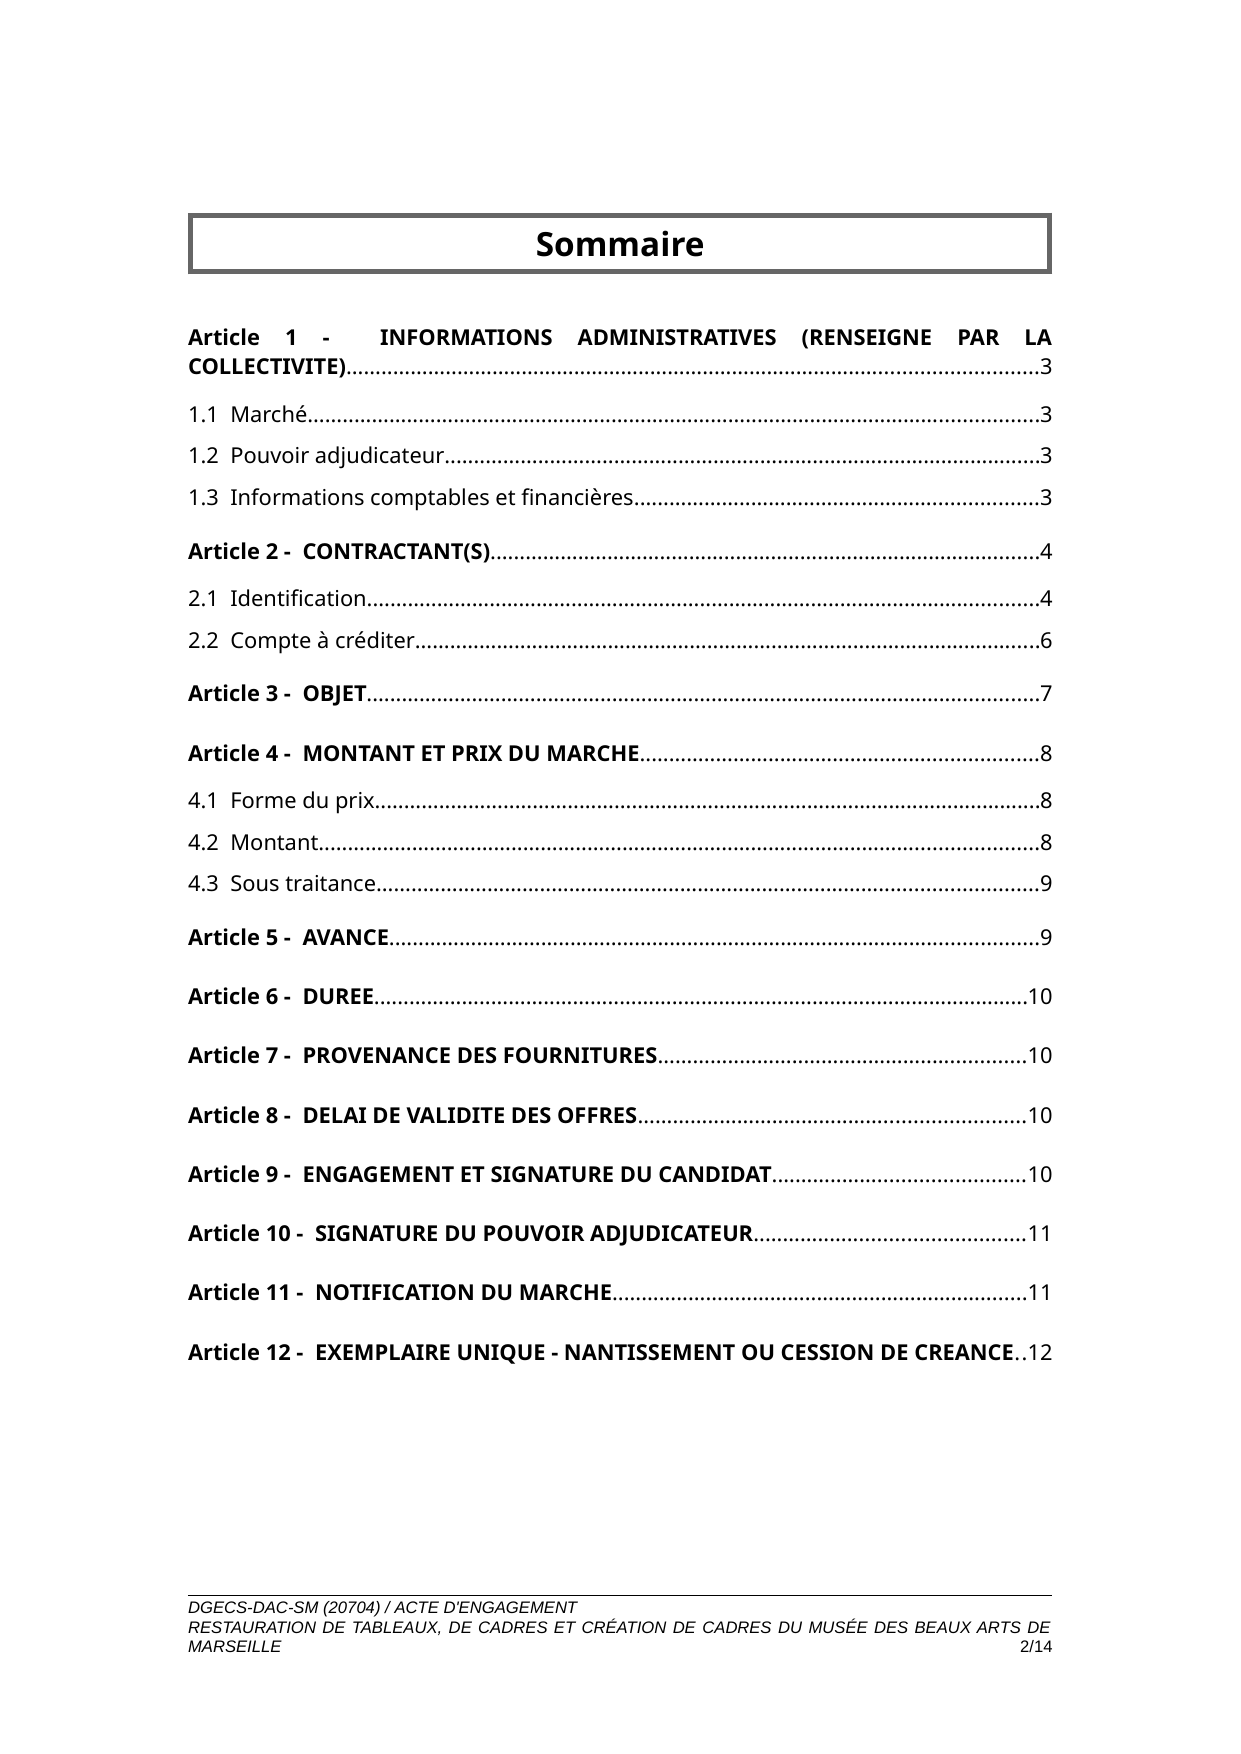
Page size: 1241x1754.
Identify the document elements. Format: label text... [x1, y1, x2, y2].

text Article 9 - ENGAGEMENT ET SIGNATURE DU CANDIDAT 10 [188, 1159, 1052, 1189]
subtitle Sommaire [193, 218, 1047, 269]
text 4.3 Sous traitance 9 [188, 868, 1052, 898]
text Article 6 - DUREE 10 [188, 981, 1052, 1011]
text 1.3 Informations comptables et financières 3 [188, 482, 1052, 512]
text 2.1 Identification 4 [188, 583, 1052, 613]
text Article 5 - AVANCE 9 [188, 922, 1052, 952]
text Article 2 - CONTRACTANT(S) 4 [188, 536, 1052, 565]
text 1.1 Marché 3 [188, 399, 1052, 429]
text Article 11 - NOTIFICATION DU MARCHE 11 [188, 1277, 1052, 1307]
text 2.2 Compte à créditer 6 [188, 625, 1052, 654]
text Article 7 - PROVENANCE DES FOURNITURES 10 [188, 1040, 1052, 1070]
text Article 1 - INFORMATIONS ADMINISTRATIVES (RENSEIGNE PAR LA COLLECTIVITE) 3 [188, 322, 1052, 381]
text Article 3 - OBJET 7 [188, 678, 1052, 708]
text 4.1 Forme du prix 8 [188, 785, 1052, 815]
text 4.2 Montant 8 [188, 827, 1052, 856]
text Article 8 - DELAI DE VALIDITE DES OFFRES 10 [188, 1099, 1052, 1129]
text Article 4 - MONTANT ET PRIX DU MARCHE 8 [188, 737, 1052, 767]
text Article 12 - EXEMPLAIRE UNIQUE - NANTISSEMENT OU CESSION DE CREANCE 12 [188, 1337, 1052, 1366]
text 1.2 Pouvoir adjudicateur 3 [188, 441, 1052, 470]
text Article 10 - SIGNATURE DU POUVOIR ADJUDICATEUR 11 [188, 1218, 1052, 1248]
